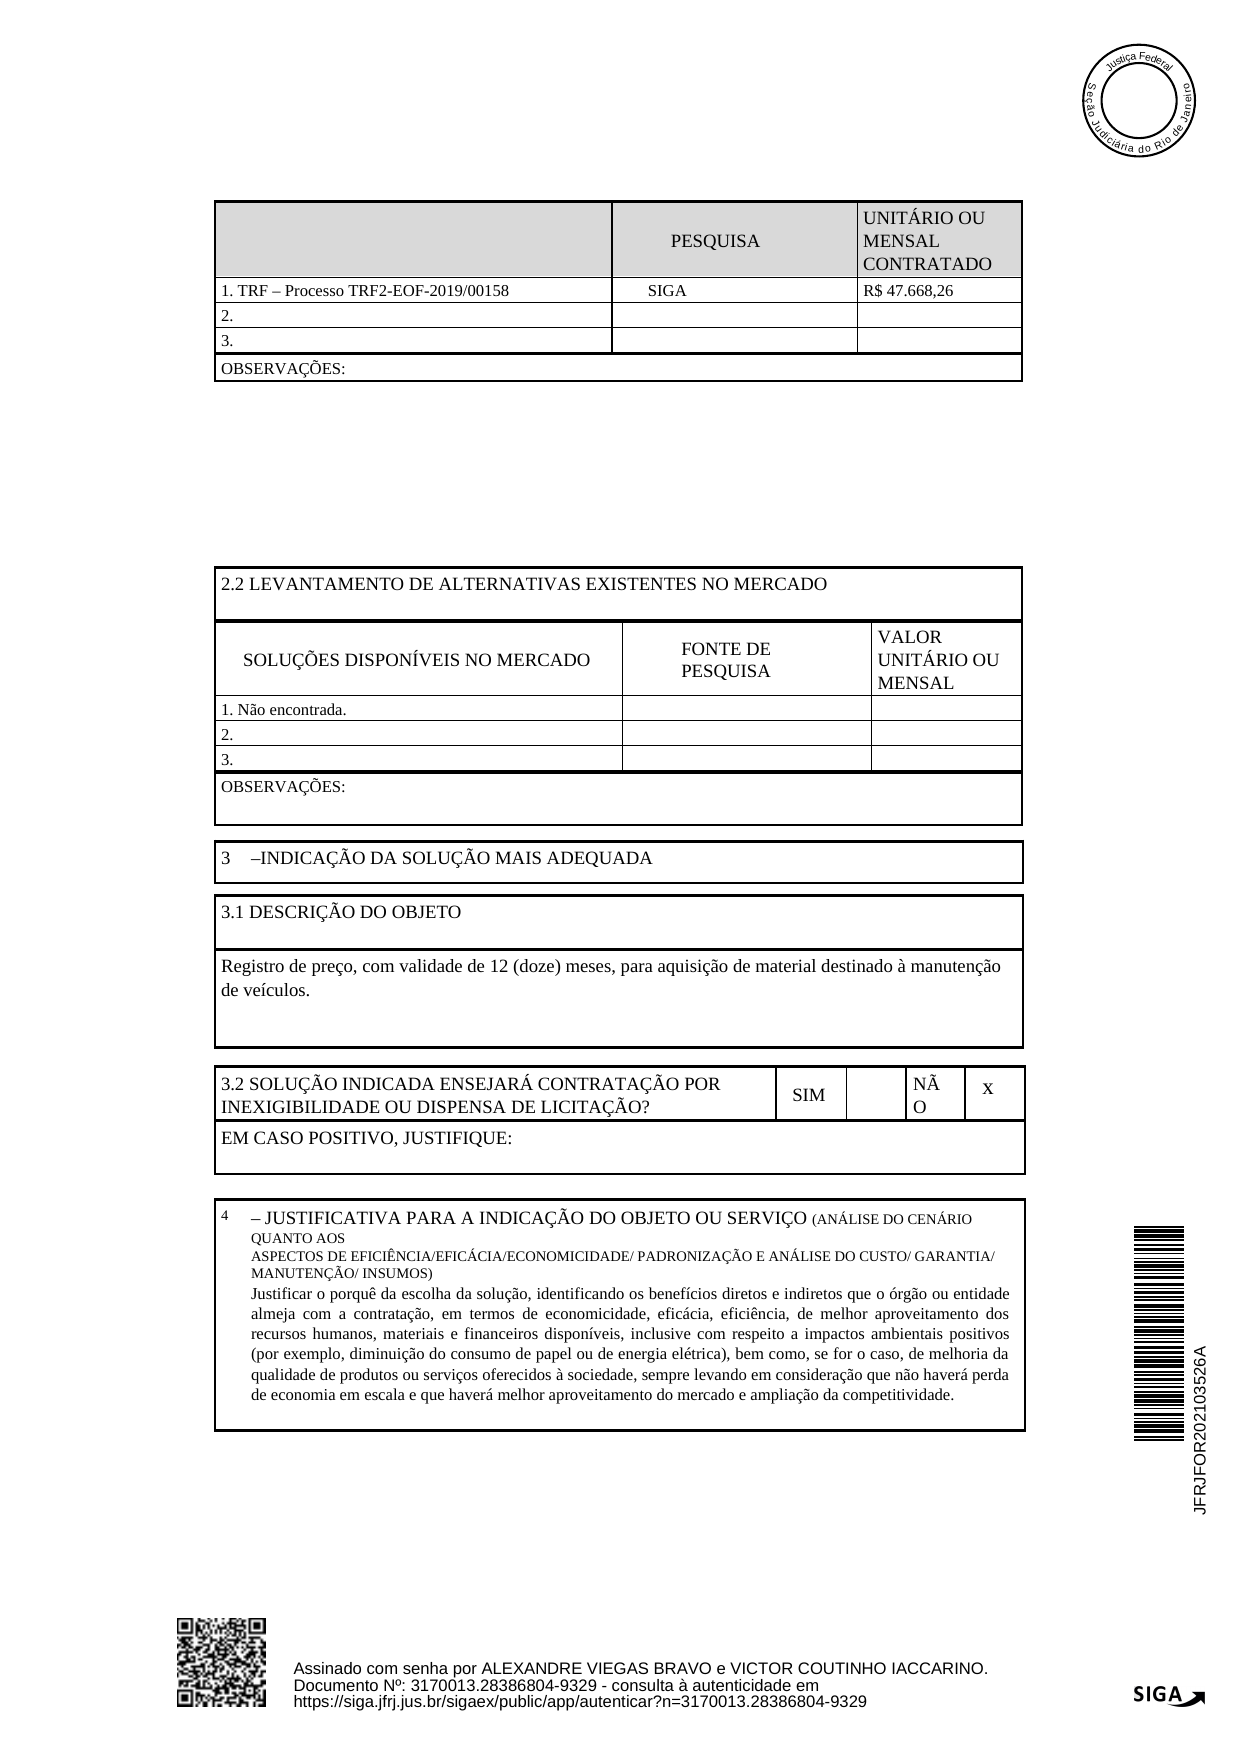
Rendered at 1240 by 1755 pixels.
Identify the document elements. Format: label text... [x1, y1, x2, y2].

table_cell [623, 696, 871, 720]
table_header 3 [216, 843, 251, 882]
table_cell SIGA [613, 278, 857, 302]
table_cell VALOR UNITÁRIO OU MENSAL [872, 623, 1021, 695]
table_cell Registro de preço, com validade de 12 (doze) meses, para aquisição de material destinado à manutenção de veículos. [216, 951, 1022, 1046]
table_header [871, 569, 1021, 619]
table_cell 3. [216, 746, 622, 770]
table_cell [872, 746, 1021, 770]
table_header – JUSTIFICATIVA PARA A INDICAÇÃO DO OBJETO OU SERVIÇO (ANÁLISE DO CENÁRIO QUANTO AOS ASPECTOS DE EFICIÊNCIA/EFICÁCIA/ECONOMICIDADE/ PADRONIZAÇÃO E ANÁLISE DO CUSTO/ GARANTIA/ MANUTENÇÃO/ INSUMOS) Justificar o porquê da escolha da solução, identificando os benefícios diretos e indiretos que o órgão ou entidade almeja com a contratação, em termos de economicidade, eficácia, eficiência, de melhor aproveitamento dos recursos humanos, materiais e financeiros disponíveis, inclusive com respeito a impactos ambientais positivos (por exemplo, diminuição do consumo de papel ou de energia elétrica), bem como, se for o caso, de melhoria da qualidade de produtos ou serviços oferecidos à sociedade, sempre levando em consideração que não haverá perda de economia em escala e que haverá melhor aproveitamento do mercado e ampliação da competitividade. [251, 1201, 1024, 1429]
table_cell 2. [216, 303, 611, 327]
table_cell 3. [216, 328, 611, 352]
table_header –INDICAÇÃO DA SOLUÇÃO MAIS ADEQUADA [251, 843, 1022, 882]
table_header 3.2 SOLUÇÃO INDICADA ENSEJARÁ CONTRATAÇÃO POR INEXIGIBILIDADE OU DISPENSA DE LICITAÇÃO? [216, 1068, 775, 1119]
table_cell SOLUÇÕES DISPONÍVEIS NO MERCADO [216, 623, 622, 695]
table_cell EM CASO POSITIVO, JUSTIFIQUE: [216, 1122, 776, 1173]
table_cell [858, 328, 1021, 352]
table_cell [613, 303, 857, 327]
table_cell [872, 721, 1021, 745]
table_cell [623, 721, 871, 745]
table_cell [847, 1122, 965, 1173]
table_cell [216, 203, 611, 276]
table_cell R$ 47.668,26 [858, 278, 1021, 302]
table_cell PESQUISA [613, 203, 857, 276]
table_cell [613, 328, 857, 352]
table_header 2.2 LEVANTAMENTO DE ALTERNATIVAS EXISTENTES NO MERCADO [216, 569, 871, 619]
table_cell [776, 1122, 847, 1173]
table_cell 2. [216, 721, 622, 745]
table_header 3.1 DESCRIÇÃO DO OBJETO [216, 897, 1022, 948]
table_cell [858, 303, 1021, 327]
table_cell [965, 1122, 1024, 1173]
table_cell 1. TRF – Processo TRF2-EOF-2019/00158 [216, 278, 611, 302]
table_header 4 [216, 1201, 251, 1429]
table_header [847, 1068, 905, 1119]
table_cell OBSERVAÇÕES: [216, 774, 871, 823]
table_cell [623, 746, 871, 770]
table_cell [871, 774, 1021, 823]
table_cell [872, 696, 1021, 720]
table_header x [966, 1068, 1024, 1119]
table_cell FONTE DE PESQUISA [623, 623, 871, 695]
table_cell 1. Não encontrada. [216, 696, 622, 720]
table_header SIM [777, 1068, 846, 1119]
table_cell OBSERVAÇÕES: [216, 355, 1021, 380]
table_header NÃO [907, 1068, 964, 1119]
table_cell UNITÁRIO OU MENSAL CONTRATADO [858, 203, 1021, 276]
